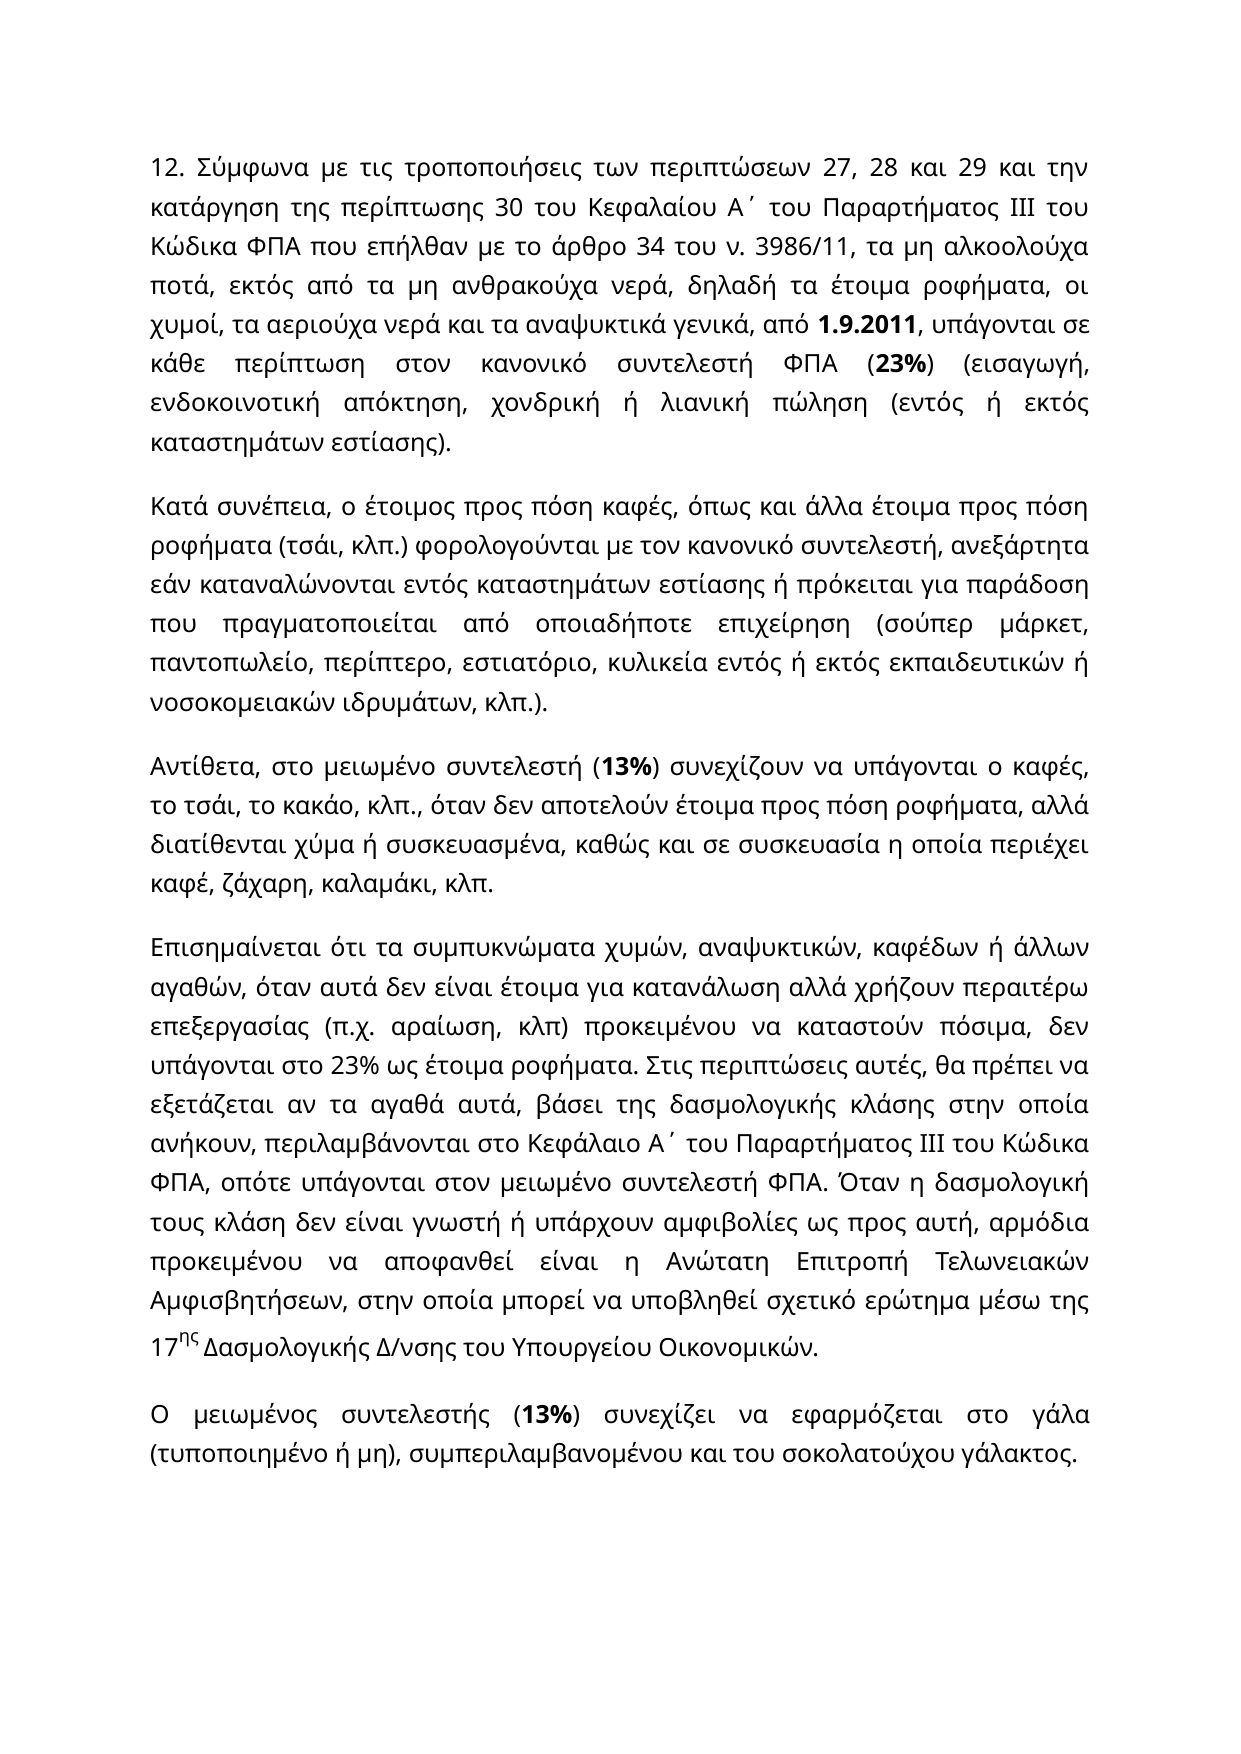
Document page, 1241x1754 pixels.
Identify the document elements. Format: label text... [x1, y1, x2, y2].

text Επισημαίνεται ότι τα συμπυκνώματα χυμών, αναψυκτικών, καφέδων ή άλλων αγαθών, όταν αυτά δεν είναι έτοιμα για κατανάλωση αλλά χρήζουν περαιτέρω επεξεργασίας (π.χ. αραίωση, κλπ) προκειμένου να καταστούν πόσιμα, δεν υπάγονται στο 23% ως έτοιμα ροφήματα. Στις περιπτώσεις αυτές, θα πρέπει να εξετάζεται αν τα αγαθά αυτά, βάσει της δασμολογικής κλάσης στην οποία ανήκουν, περιλαμβάνονται στο Κεφάλαιο Α΄ του Παραρτήματος ΙΙΙ του Κώδικα ΦΠΑ, οπότε υπάγονται στον μειωμένο συντελεστή ΦΠΑ. Όταν η δασμολογική τους κλάση δεν είναι γνωστή ή υπάρχουν αμφιβολίες ως προς αυτή, αρμόδια προκειμένου να αποφανθεί είναι η Ανώτατη Επιτροπή Τελωνειακών Αμφισβητήσεων, στην οποία μπορεί να υποβληθεί σχετικό ερώτημα μέσω της 17ης Δασμολογικής Δ/νσης του Υπουργείου Οικονομικών. [150, 930, 1090, 1366]
text Κατά συνέπεια, ο έτοιμος προς πόση καφές, όπως και άλλα έτοιμα προς πόση ροφήματα (τσάι, κλπ.) φορολογούνται με τον κανονικό συντελεστή, ανεξάρτητα εάν καταναλώνονται εντός καταστημάτων εστίασης ή πρόκειται για παράδοση που πραγματοποιείται από οποιαδήποτε επιχείρηση (σούπερ μάρκετ, παντοπωλείο, περίπτερο, εστιατόριο, κυλικεία εντός ή εκτός εκπαιδευτικών ή νοσοκομειακών ιδρυμάτων, κλπ.). [150, 488, 1090, 718]
text Αντίθετα, στο μειωμένο συντελεστή (13%) συνεχίζουν να υπάγονται ο καφές, το τσάι, το κακάο, κλπ., όταν δεν αποτελούν έτοιμα προς πόση ροφήματα, αλλά διατίθενται χύμα ή συσκευασμένα, καθώς και σε συσκευασία η οποία περιέχει καφέ, ζάχαρη, καλαμάκι, κλπ. [150, 748, 1090, 900]
text Ο μειωμένος συντελεστής (13%) συνεχίζει να εφαρμόζεται στο γάλα (τυποποιημένο ή μη), συμπεριλαμβανομένου και του σοκολατούχου γάλακτος. [150, 1397, 1090, 1470]
text 12. Σύμφωνα με τις τροποποιήσεις των περιπτώσεων 27, 28 και 29 και την κατάργηση της περίπτωσης 30 του Κεφαλαίου Α΄ του Παραρτήματος ΙΙΙ του Κώδικα ΦΠΑ που επήλθαν με το άρθρο 34 του ν. 3986/11, τα μη αλκοολούχα ποτά, εκτός από τα μη ανθρακούχα νερά, δηλαδή τα έτοιμα ροφήματα, οι χυμοί, τα αεριούχα νερά και τα αναψυκτικά γενικά, από 1.9.2011, υπάγονται σε κάθε περίπτωση στον κανονικό συντελεστή ΦΠΑ (23%) (εισαγωγή, ενδοκοινοτική απόκτηση, χονδρική ή λιανική πώληση (εντός ή εκτός καταστημάτων εστίασης). [150, 150, 1090, 458]
